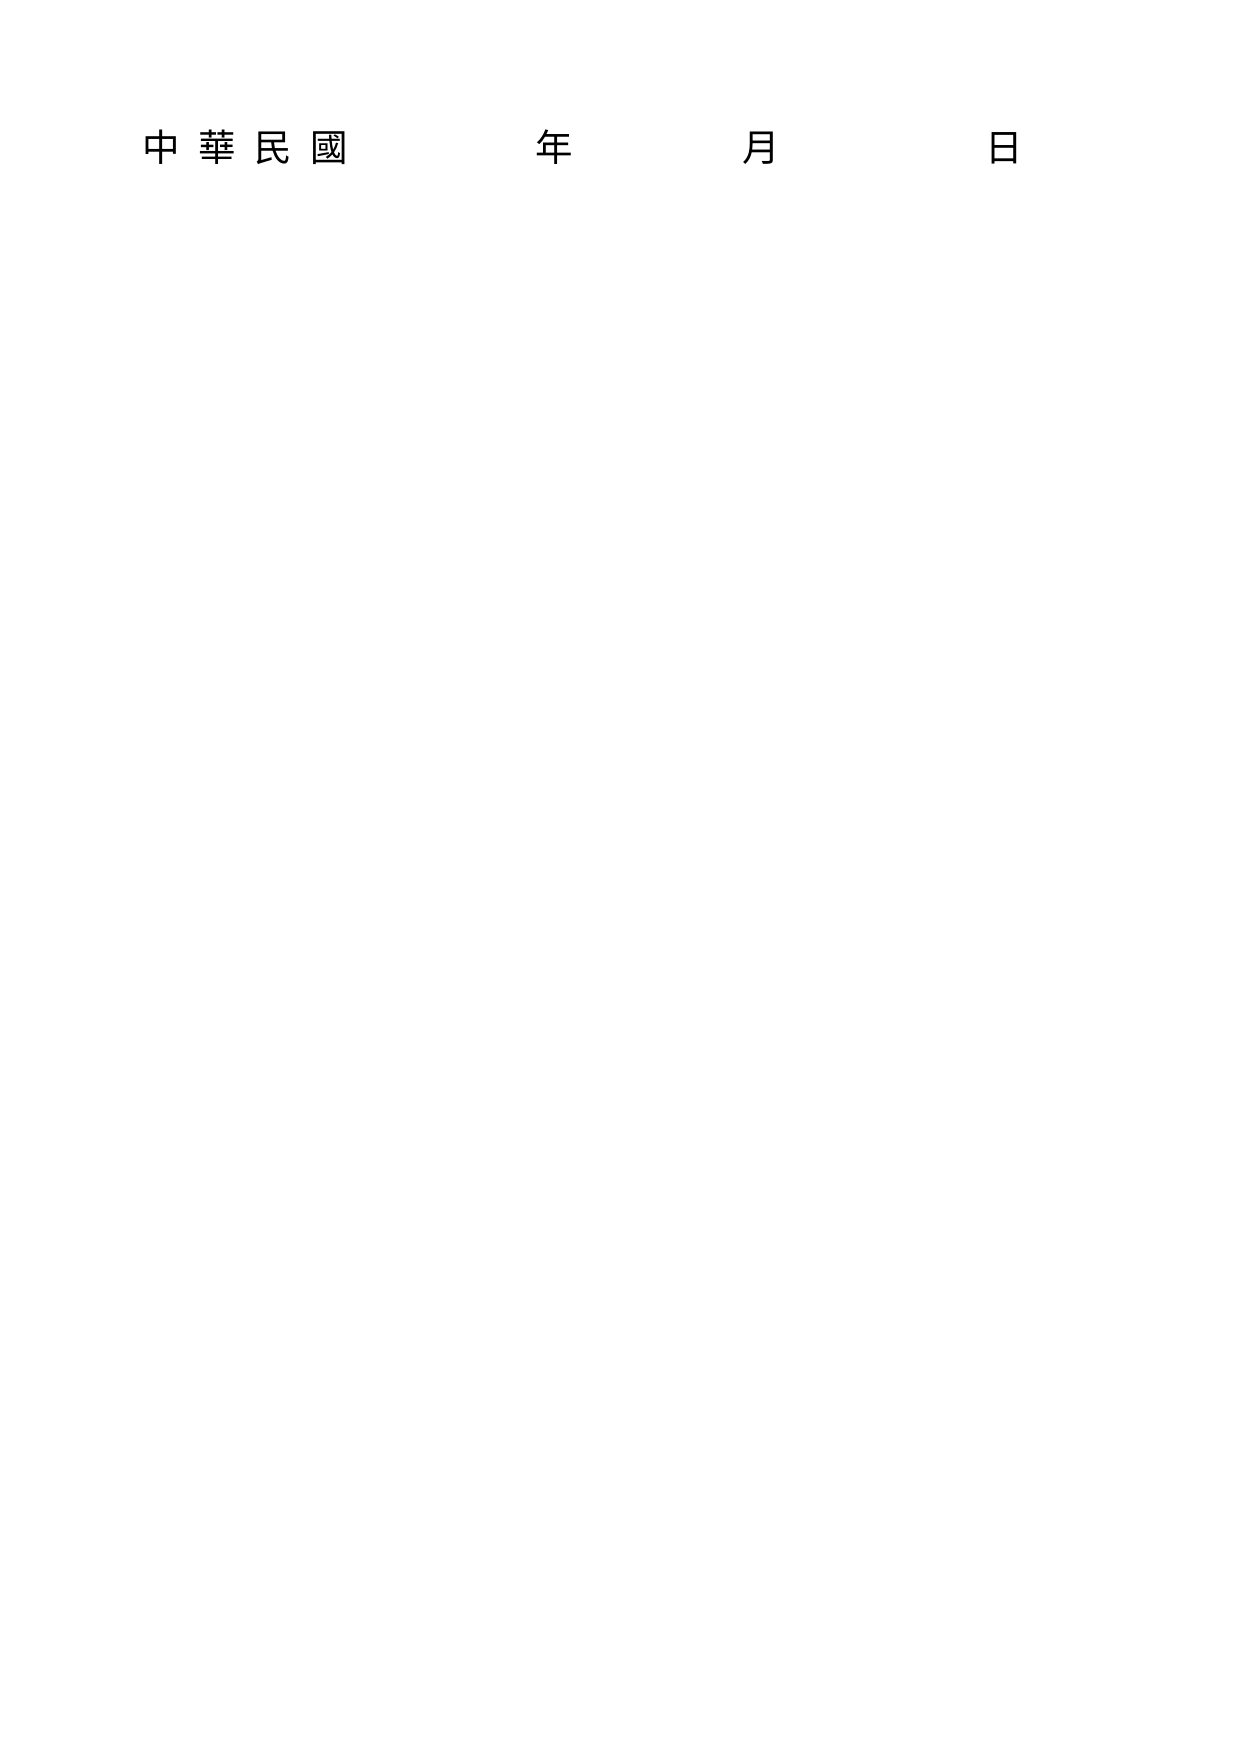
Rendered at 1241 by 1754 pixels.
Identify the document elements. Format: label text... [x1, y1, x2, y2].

text 中 華 民 國 年 月 日 [142, 118, 1104, 172]
